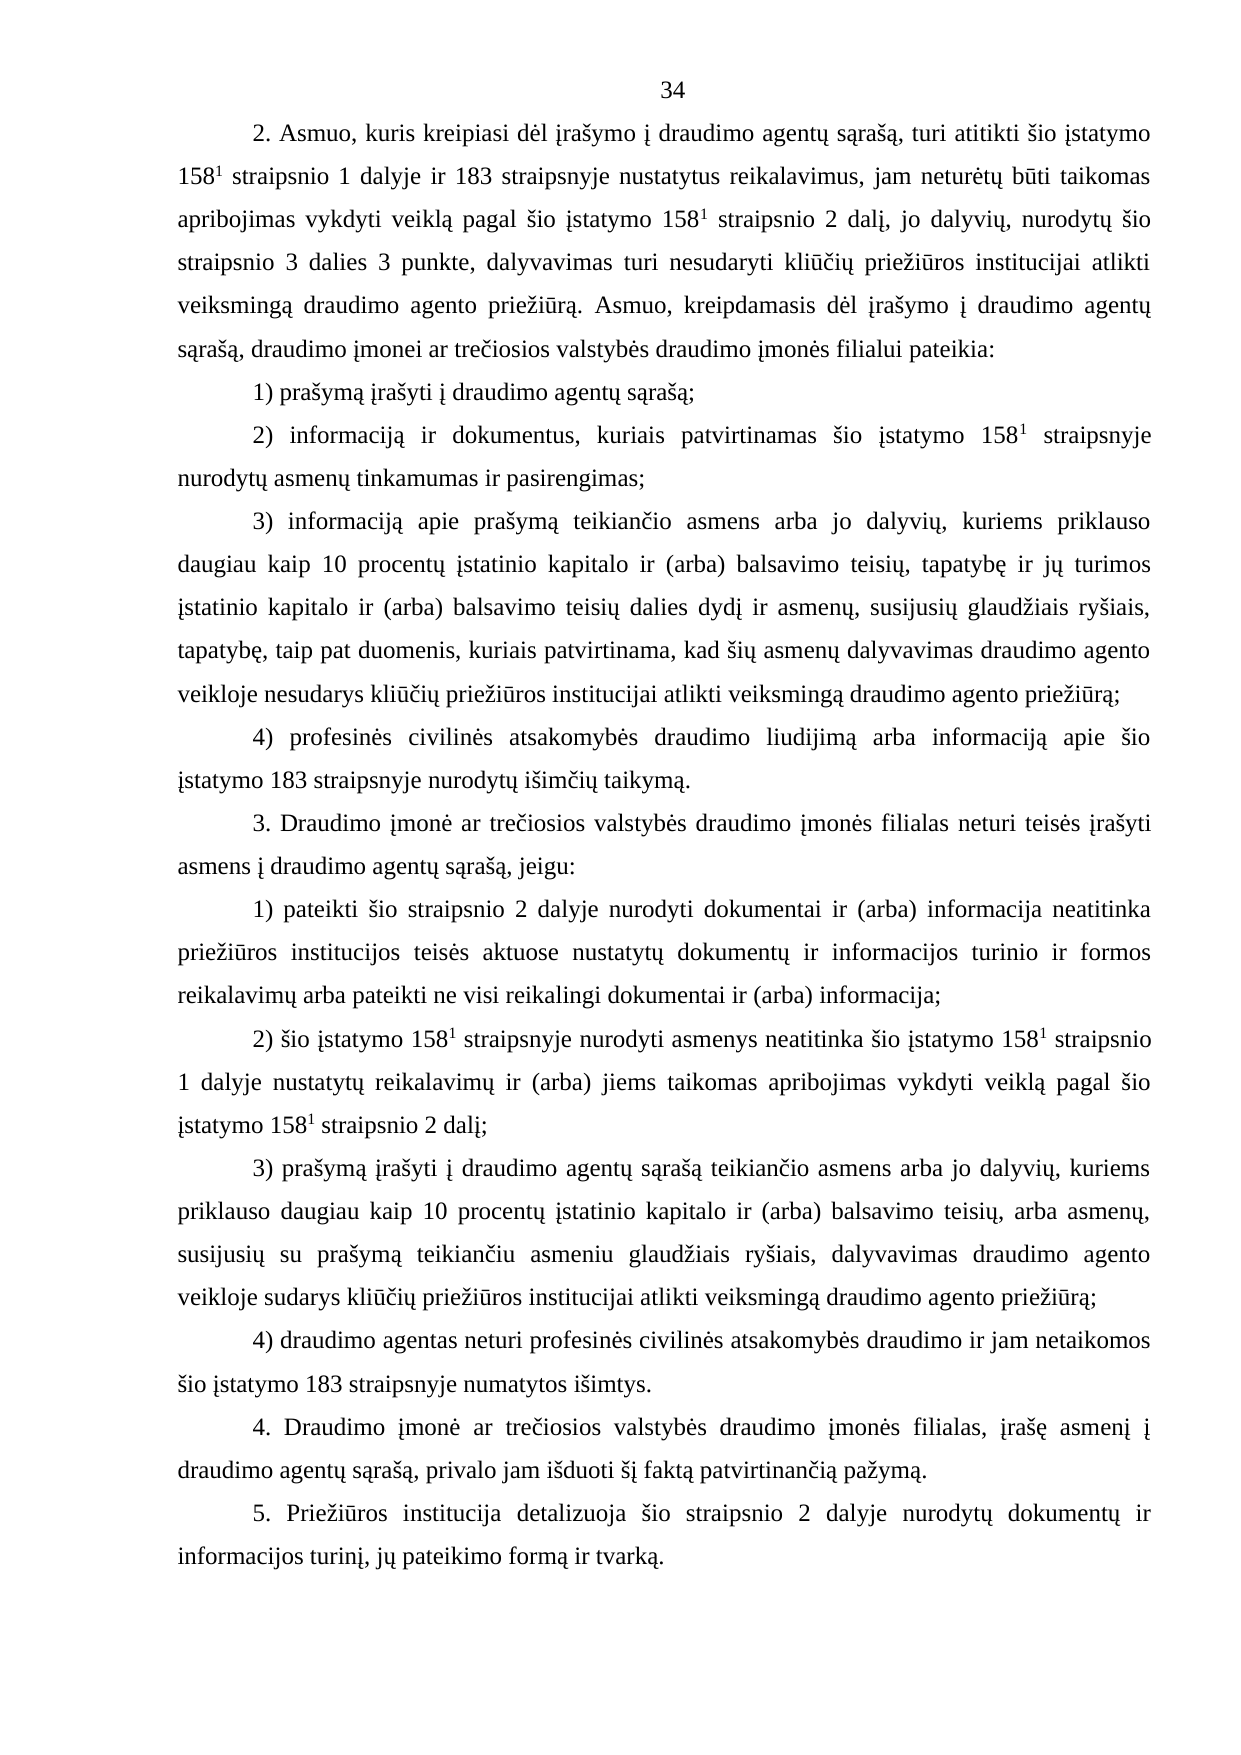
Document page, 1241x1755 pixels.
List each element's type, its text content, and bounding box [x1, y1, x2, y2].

text 1) prašymą įrašyti į draudimo agentų sąrašą; [177, 377, 1152, 406]
text 4. Draudimo įmonė ar trečiosios valstybės draudimo įmonės filialas, įrašę asmenį į draudimo agentų sąrašą, privalo jam išduoti šį faktą patvirtinančią pažymą. [177, 1412, 1152, 1484]
text 2. Asmuo, kuris kreipiasi dėl įrašymo į draudimo agentų sąrašą, turi atitikti šio įstatymo 1581 straipsnio 1 dalyje ir 183 straipsnyje nustatytus reikalavimus, jam neturėtų būti taikomas apribojimas vykdyti veiklą pagal šio įstatymo 1581 straipsnio 2 dalį, jo dalyvių, nurodytų šio straipsnio 3 dalies 3 punkte, dalyvavimas turi nesudaryti kliūčių priežiūros institucijai atlikti veiksmingą draudimo agento priežiūrą. Asmuo, kreipdamasis dėl įrašymo į draudimo agentų sąrašą, draudimo įmonei ar trečiosios valstybės draudimo įmonės filialui pateikia: [177, 118, 1152, 362]
text 5. Priežiūros institucija detalizuoja šio straipsnio 2 dalyje nurodytų dokumentų ir informacijos turinį, jų pateikimo formą ir tvarką. [177, 1498, 1152, 1570]
text 4) profesinės civilinės atsakomybės draudimo liudijimą arba informaciją apie šio įstatymo 183 straipsnyje nurodytų išimčių taikymą. [177, 722, 1152, 794]
text 3) informaciją apie prašymą teikiančio asmens arba jo dalyvių, kuriems priklauso daugiau kaip 10 procentų įstatinio kapitalo ir (arba) balsavimo teisių, tapatybę ir jų turimos įstatinio kapitalo ir (arba) balsavimo teisių dalies dydį ir asmenų, susijusių glaudžiais ryšiais, tapatybę, taip pat duomenis, kuriais patvirtinama, kad šių asmenų dalyvavimas draudimo agento veikloje nesudarys kliūčių priežiūros institucijai atlikti veiksmingą draudimo agento priežiūrą; [177, 506, 1152, 707]
text 1) pateikti šio straipsnio 2 dalyje nurodyti dokumentai ir (arba) informacija neatitinka priežiūros institucijos teisės aktuose nustatytų dokumentų ir informacijos turinio ir formos reikalavimų arba pateikti ne visi reikalingi dokumentai ir (arba) informacija; [177, 894, 1152, 1009]
text 3. Draudimo įmonė ar trečiosios valstybės draudimo įmonės filialas neturi teisės įrašyti asmens į draudimo agentų sąrašą, jeigu: [177, 808, 1152, 880]
text 4) draudimo agentas neturi profesinės civilinės atsakomybės draudimo ir jam netaikomos šio įstatymo 183 straipsnyje numatytos išimtys. [177, 1326, 1152, 1397]
text 2) šio įstatymo 1581 straipsnyje nurodyti asmenys neatitinka šio įstatymo 1581 straipsnio 1 dalyje nustatytų reikalavimų ir (arba) jiems taikomas apribojimas vykdyti veiklą pagal šio įstatymo 1581 straipsnio 2 dalį; [177, 1024, 1152, 1139]
text 2) informaciją ir dokumentus, kuriais patvirtinamas šio įstatymo 1581 straipsnyje nurodytų asmenų tinkamumas ir pasirengimas; [177, 420, 1152, 492]
text 3) prašymą įrašyti į draudimo agentų sąrašą teikiančio asmens arba jo dalyvių, kuriems priklauso daugiau kaip 10 procentų įstatinio kapitalo ir (arba) balsavimo teisių, arba asmenų, susijusių su prašymą teikiančiu asmeniu glaudžiais ryšiais, dalyvavimas draudimo agento veikloje sudarys kliūčių priežiūros institucijai atlikti veiksmingą draudimo agento priežiūrą; [177, 1153, 1152, 1311]
